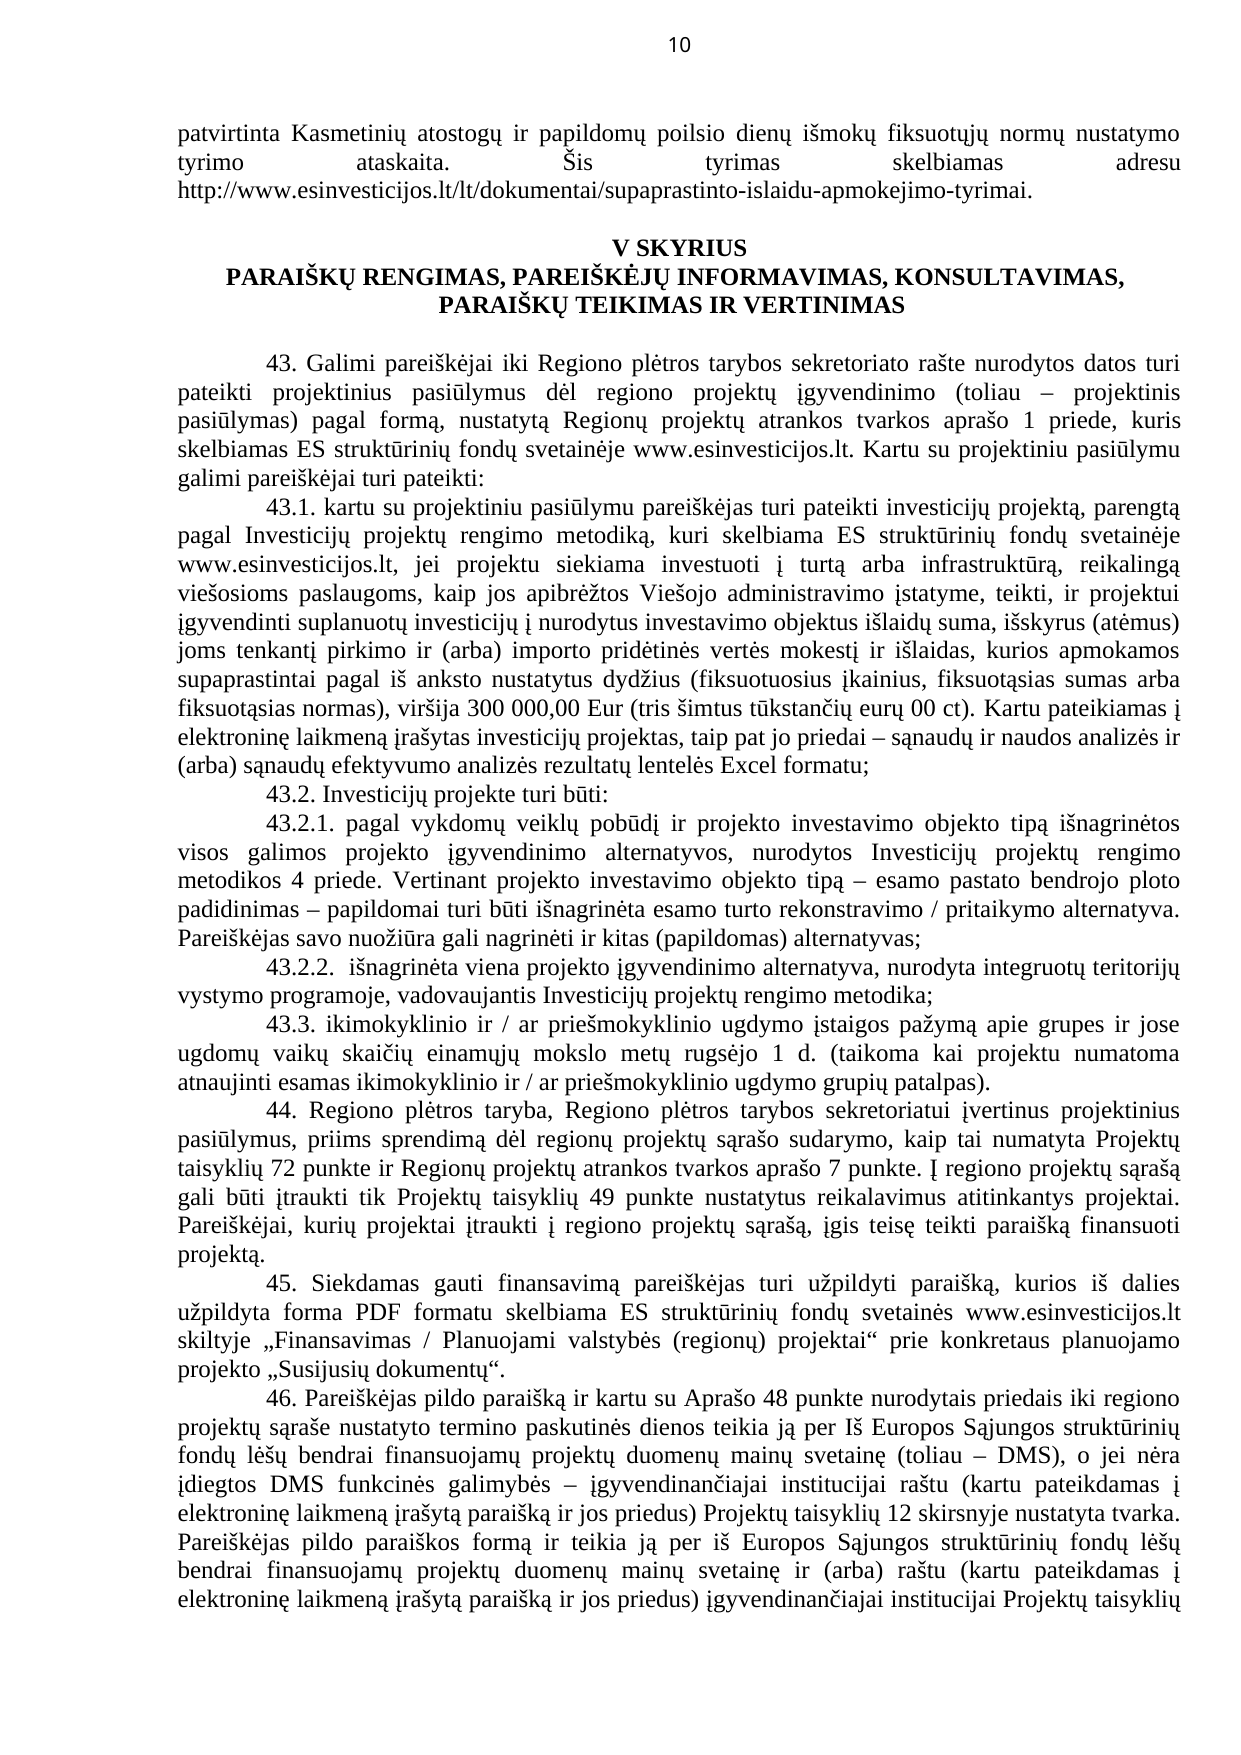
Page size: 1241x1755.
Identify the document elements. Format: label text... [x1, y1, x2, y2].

text V SKYRIUS [177, 233, 1181, 262]
text 44. Regiono plėtros taryba, Regiono plėtros tarybos sekretoriatui įvertinus projektinius pasiūlymus, priims sprendimą dėl regionų projektų sąrašo sudarymo, kaip tai numatyta Projektų taisyklių 72 punkte ir Regionų projektų atrankos tvarkos aprašo 7 punkte. Į regiono projektų sąrašą gali būti įtraukti tik Projektų taisyklių 49 punkte nustatytus reikalavimus atitinkantys projektai. Pareiškėjai, kurių projektai įtraukti į regiono projektų sąrašą, įgis teisę teikti paraišką finansuoti projektą. [177, 1096, 1181, 1268]
text patvirtinta Kasmetinių atostogų ir papildomų poilsio dienų išmokų fiksuotųjų normų nustatymo tyrimo ataskaita. Šis tyrimas skelbiamas adresu http://www.esinvesticijos.lt/lt/dokumentai/supaprastinto-islaidu-apmokejimo-tyrimai. [177, 118, 1181, 204]
text 43.2. Investicijų projekte turi būti: [177, 779, 1181, 808]
text 43.1. kartu su projektiniu pasiūlymu pareiškėjas turi pateikti investicijų projektą, parengtą pagal Investicijų projektų rengimo metodiką, kuri skelbiama ES struktūrinių fondų svetainėje www.esinvesticijos.lt, jei projektu siekiama investuoti į turtą arba infrastruktūrą, reikalingą viešosioms paslaugoms, kaip jos apibrėžtos Viešojo administravimo įstatyme, teikti, ir projektui įgyvendinti suplanuotų investicijų į nurodytus investavimo objektus išlaidų suma, išskyrus (atėmus) joms tenkantį pirkimo ir (arba) importo pridėtinės vertės mokestį ir išlaidas, kurios apmokamos supaprastintai pagal iš anksto nustatytus dydžius (fiksuotuosius įkainius, fiksuotąsias sumas arba fiksuotąsias normas), viršija 300 000,00 Eur (tris šimtus tūkstančių eurų 00 ct). Kartu pateikiamas į elektroninę laikmeną įrašytas investicijų projektas, taip pat jo priedai – sąnaudų ir naudos analizės ir (arba) sąnaudų efektyvumo analizės rezultatų lentelės Excel formatu; [177, 492, 1181, 779]
text PARAIŠKŲ RENGIMAS, PAREIŠKĖJŲ INFORMAVIMAS, KONSULTAVIMAS, PARAIŠKŲ TEIKIMAS IR VERTINIMAS [177, 262, 1167, 319]
text 43.2.2. išnagrinėta viena projekto įgyvendinimo alternatyva, nurodyta integruotų teritorijų vystymo programoje, vadovaujantis Investicijų projektų rengimo metodika; [177, 952, 1181, 1009]
text 43.3. ikimokyklinio ir / ar priešmokyklinio ugdymo įstaigos pažymą apie grupes ir jose ugdomų vaikų skaičių einamųjų mokslo metų rugsėjo 1 d. (taikoma kai projektu numatoma atnaujinti esamas ikimokyklinio ir / ar priešmokyklinio ugdymo grupių patalpas). [177, 1009, 1181, 1096]
text 43.2.1. pagal vykdomų veiklų pobūdį ir projekto investavimo objekto tipą išnagrinėtos visos galimos projekto įgyvendinimo alternatyvos, nurodytos Investicijų projektų rengimo metodikos 4 priede. Vertinant projekto investavimo objekto tipą – esamo pastato bendrojo ploto padidinimas – papildomai turi būti išnagrinėta esamo turto rekonstravimo / pritaikymo alternatyva. Pareiškėjas savo nuožiūra gali nagrinėti ir kitas (papildomas) alternatyvas; [177, 808, 1181, 952]
text 45. Siekdamas gauti finansavimą pareiškėjas turi užpildyti paraišką, kurios iš dalies užpildyta forma PDF formatu skelbiama ES struktūrinių fondų svetainės www.esinvesticijos.lt skiltyje „Finansavimas / Planuojami valstybės (regionų) projektai“ prie konkretaus planuojamo projekto „Susijusių dokumentų“. [177, 1268, 1181, 1383]
text 46. Pareiškėjas pildo paraišką ir kartu su Aprašo 48 punkte nurodytais priedais iki regiono projektų sąraše nustatyto termino paskutinės dienos teikia ją per Iš Europos Sąjungos struktūrinių fondų lėšų bendrai finansuojamų projektų duomenų mainų svetainę (toliau – DMS), o jei nėra įdiegtos DMS funkcinės galimybės – įgyvendinančiajai institucijai raštu (kartu pateikdamas į elektroninę laikmeną įrašytą paraišką ir jos priedus) Projektų taisyklių 12 skirsnyje nustatyta tvarka. Pareiškėjas pildo paraiškos formą ir teikia ją per iš Europos Sąjungos struktūrinių fondų lėšų bendrai finansuojamų projektų duomenų mainų svetainę ir (arba) raštu (kartu pateikdamas į elektroninę laikmeną įrašytą paraišką ir jos priedus) įgyvendinančiajai institucijai Projektų taisyklių [177, 1383, 1181, 1613]
text 43. Galimi pareiškėjai iki Regiono plėtros tarybos sekretoriato rašte nurodytos datos turi pateikti projektinius pasiūlymus dėl regiono projektų įgyvendinimo (toliau – projektinis pasiūlymas) pagal formą, nustatytą Regionų projektų atrankos tvarkos aprašo 1 priede, kuris skelbiamas ES struktūrinių fondų svetainėje www.esinvesticijos.lt. Kartu su projektiniu pasiūlymu galimi pareiškėjai turi pateikti: [177, 348, 1181, 492]
